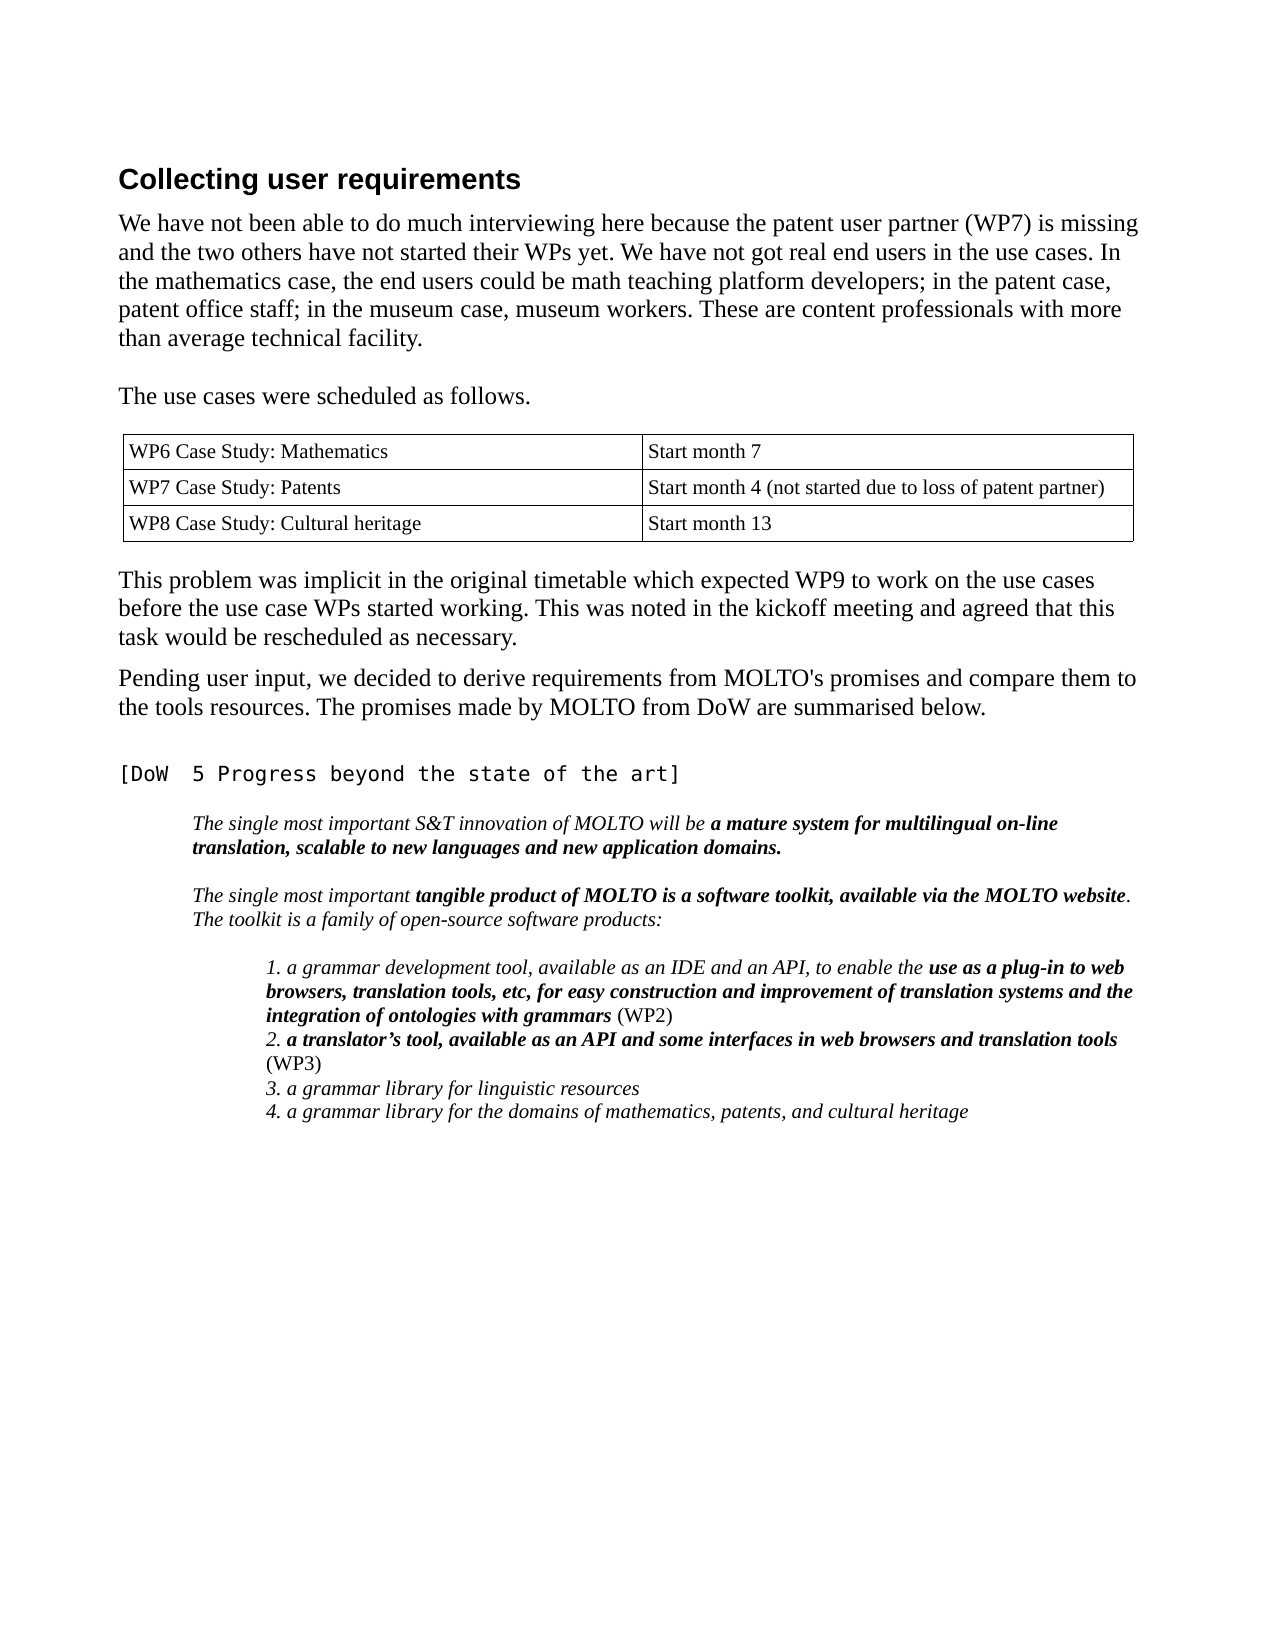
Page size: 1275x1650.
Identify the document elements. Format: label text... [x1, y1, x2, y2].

table_cell WP8 Case Study: Cultural heritage [124, 506, 642, 541]
table_header Start month 7 [643, 435, 1133, 469]
text The use cases were scheduled as follows. [118, 381, 1157, 409]
table_header WP6 Case Study: Mathematics [124, 435, 642, 469]
table_cell Start month 4 (not started due to loss of patent partner) [643, 470, 1133, 505]
text 1. a grammar development tool, available as an IDE and an API, to enable the use as a plug-in to web browsers, translation tools, etc, for easy construction and improvement of translation systems and the integration of ontologies with grammars (WP2) [266, 955, 1157, 1027]
text Pending user input, we decided to derive requirements from MOLTO's promises and compare them to the tools resources. The promises made by MOLTO from DoW are summarised below. [118, 663, 1157, 721]
text [DoW 5 Progress beyond the state of the art] [118, 762, 1157, 786]
text 3. a grammar library for linguistic resources [266, 1075, 1157, 1099]
text 2. a translator’s tool, available as an API and some interfaces in web browsers and translation tools (WP3) [266, 1027, 1157, 1075]
subtitle Collecting user requirements [118, 162, 1157, 196]
text The single most important tangible product of MOLTO is a software toolkit, available via the MOLTO website. The toolkit is a family of open-source software products: [192, 883, 1157, 931]
text This problem was implicit in the original timetable which expected WP9 to work on the use cases before the use case WPs started working. This was noted in the kickoff meeting and agreed that this task would be rescheduled as necessary. [118, 565, 1157, 651]
table_cell Start month 13 [643, 506, 1133, 541]
table_cell WP7 Case Study: Patents [124, 470, 642, 505]
text The single most important S&T innovation of MOLTO will be a mature system for multilingual on-line translation, scalable to new languages and new application domains. [192, 811, 1157, 859]
text We have not been able to do much interviewing here because the patent user partner (WP7) is missing and the two others have not started their WPs yet. We have not got real end users in the use cases. In the mathematics case, the end users could be math teaching platform developers; in the patent case, patent office staff; in the museum case, museum workers. These are content professionals with more than average technical facility. [118, 208, 1157, 352]
text 4. a grammar library for the domains of mathematics, patents, and cultural heritage [266, 1099, 1157, 1123]
